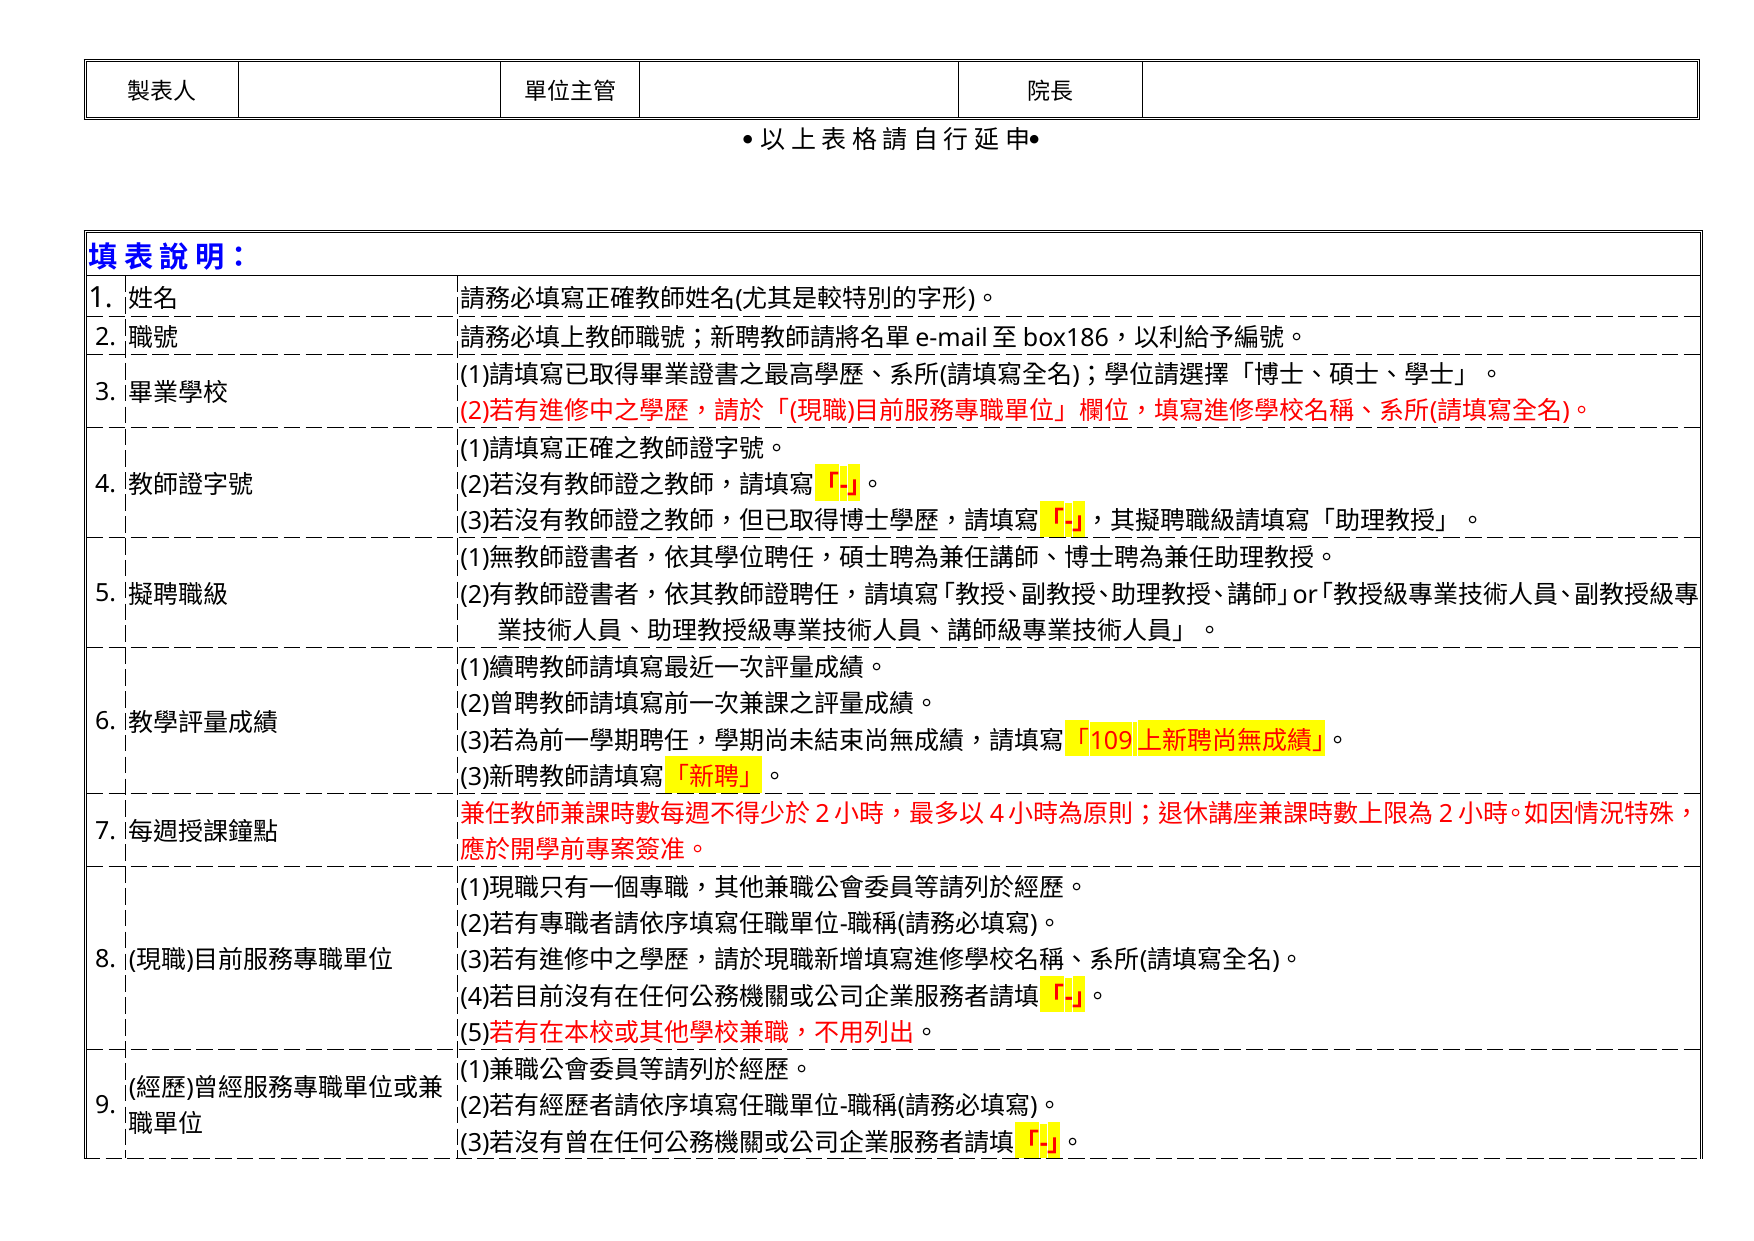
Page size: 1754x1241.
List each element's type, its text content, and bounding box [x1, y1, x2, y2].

table_cell 畢業學校 [126, 354, 457, 427]
table_cell 請務必填上教師職號；新聘教師請將名單e-mail至box186，以利給予編號。 [457, 316, 1700, 353]
table_cell 8. [87, 866, 126, 1048]
table_cell (1)請填寫已取得畢業證書之最高學歷、系所(請填寫全名)；學位請選擇「博士、碩士、學士」。 (2)若有進修中之學歷，請於「(現職)目前服務專職單位」欄位，填寫進修學校名稱、系所(請填寫全名)。 [457, 354, 1700, 427]
table_cell 姓名 [126, 276, 457, 316]
table_cell 擬聘職級 [126, 537, 457, 647]
table_cell (1)無教師證書者，依其學位聘任，碩士聘為兼任講師、博士聘為兼任助理教授。 (2)有教師證書者，依其教師證聘任，請填寫「教授、副教授、助理教授、講師」or「教授級專業技術人員、副教授級專業技術人員、助理教授級專業技術人員、講師級專業技術人員」。 [457, 537, 1700, 647]
table_cell 2. [87, 316, 126, 353]
table_cell (1)續聘教師請填寫最近一次評量成績。 (2)曾聘教師請填寫前一次兼課之評量成績。 (3)若為前一學期聘任，學期尚未結束尚無成績，請填寫「109上新聘尚無成績」。 (3)新聘教師請填寫「新聘」。 [457, 647, 1700, 793]
table_cell (1)現職只有一個專職，其他兼職公會委員等請列於經歷。 (2)若有專職者請依序填寫任職單位-職稱(請務必填寫)。 (3)若有進修中之學歷，請於現職新增填寫進修學校名稱、系所(請填寫全名)。 (4)若目前沒有在任何公務機關或公司企業服務者請填「-」。 (5)若有在本校或其他學校兼職，不用列出。 [457, 866, 1700, 1048]
table_cell 4. [87, 427, 126, 537]
table_cell 7. [87, 793, 126, 866]
table_cell 院長 [959, 62, 1142, 117]
table_header 填 表 說 明： [87, 233, 1700, 275]
table_cell 9. [87, 1049, 126, 1158]
table_cell 6. [87, 647, 126, 793]
table_cell [1143, 62, 1697, 117]
table_cell 5. [87, 537, 126, 647]
table_cell 單位主管 [501, 62, 639, 117]
table_cell 1. [87, 276, 126, 316]
table_cell 請務必填寫正確教師姓名(尤其是較特別的字形)。 [457, 276, 1700, 316]
table_cell 教學評量成績 [126, 647, 457, 793]
table_cell 兼任教師兼課時數每週不得少於2小時，最多以4小時為原則；退休講座兼課時數上限為2小時。如因情況特殊，應於開學前專案簽准。 [457, 793, 1700, 866]
table_cell 教師證字號 [126, 427, 457, 537]
table_cell 3. [87, 354, 126, 427]
table_cell 製表人 [87, 62, 238, 117]
table_cell 每週授課鐘點 [126, 793, 457, 866]
table_cell 職號 [126, 316, 457, 353]
table_cell (現職)目前服務專職單位 [126, 866, 457, 1048]
table_cell [640, 62, 958, 117]
table_cell (1)兼職公會委員等請列於經歷。 (2)若有經歷者請依序填寫任職單位-職稱(請務必填寫)。 (3)若沒有曾在任何公務機關或公司企業服務者請填「-」。 [457, 1049, 1700, 1158]
text  以 上 表 格 請 自 行 延 申 [89, 120, 1695, 156]
table_cell [239, 62, 500, 117]
table_cell (1)請填寫正確之教師證字號。 (2)若沒有教師證之教師，請填寫「-」。 (3)若沒有教師證之教師，但已取得博士學歷，請填寫「-」，其擬聘職級請填寫「助理教授」。 [457, 427, 1700, 537]
table_cell (經歷)曾經服務專職單位或兼職單位 [126, 1049, 457, 1158]
